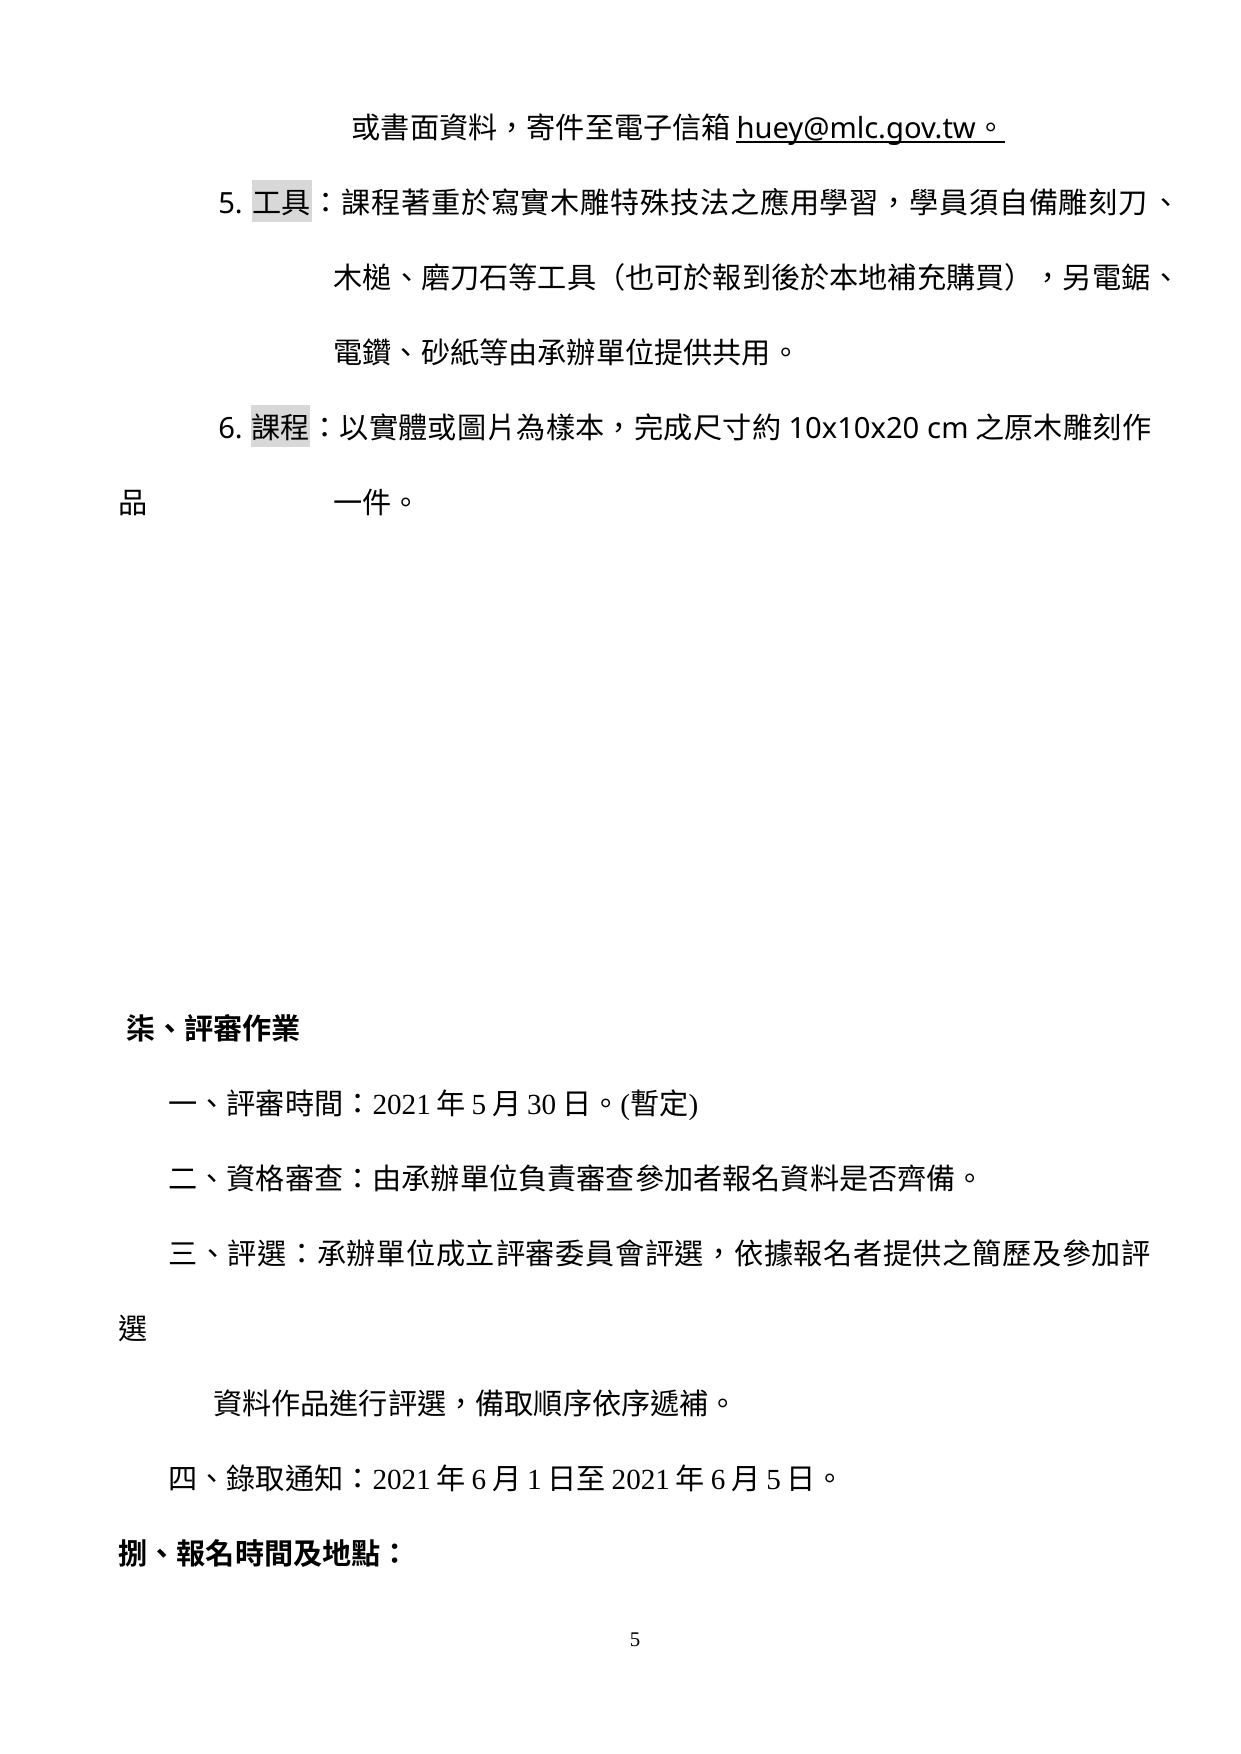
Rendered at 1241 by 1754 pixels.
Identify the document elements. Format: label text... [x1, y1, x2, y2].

text 三、評選：承辦單位成立評審委員會評選，依據報名者提供之簡歷及參加評選 [118, 1214, 1152, 1364]
text 二、資格審查：由承辦單位負責審查參加者報名資料是否齊備。 [118, 1139, 1152, 1214]
text 一、評審時間：2021年5月30日。(暫定) [118, 1064, 1152, 1139]
text 四、錄取通知：2021年6月1日至2021年6月5日。 [118, 1439, 1152, 1514]
text 6. 課程：以實體或圖片為樣本，完成尺寸約10x10x20 cm之原木雕刻作品 一件。 [118, 389, 1152, 539]
text 柒、評審作業 [118, 989, 1152, 1064]
text 或書面資料，寄件至電子信箱huey@mlc.gov.tw。 [118, 89, 1152, 164]
text 5. 工具：課程著重於寫實木雕特殊技法之應用學習，學員須自備雕刻刀、 木槌、磨刀石等工具（也可於報到後於本地補充購買），另電鋸、 電鑽、砂紙等由承辦單位提供共用。 [118, 164, 1152, 389]
text 捌、報名時間及地點： [118, 1514, 1152, 1589]
text 資料作品進行評選，備取順序依序遞補。 [118, 1364, 1152, 1439]
